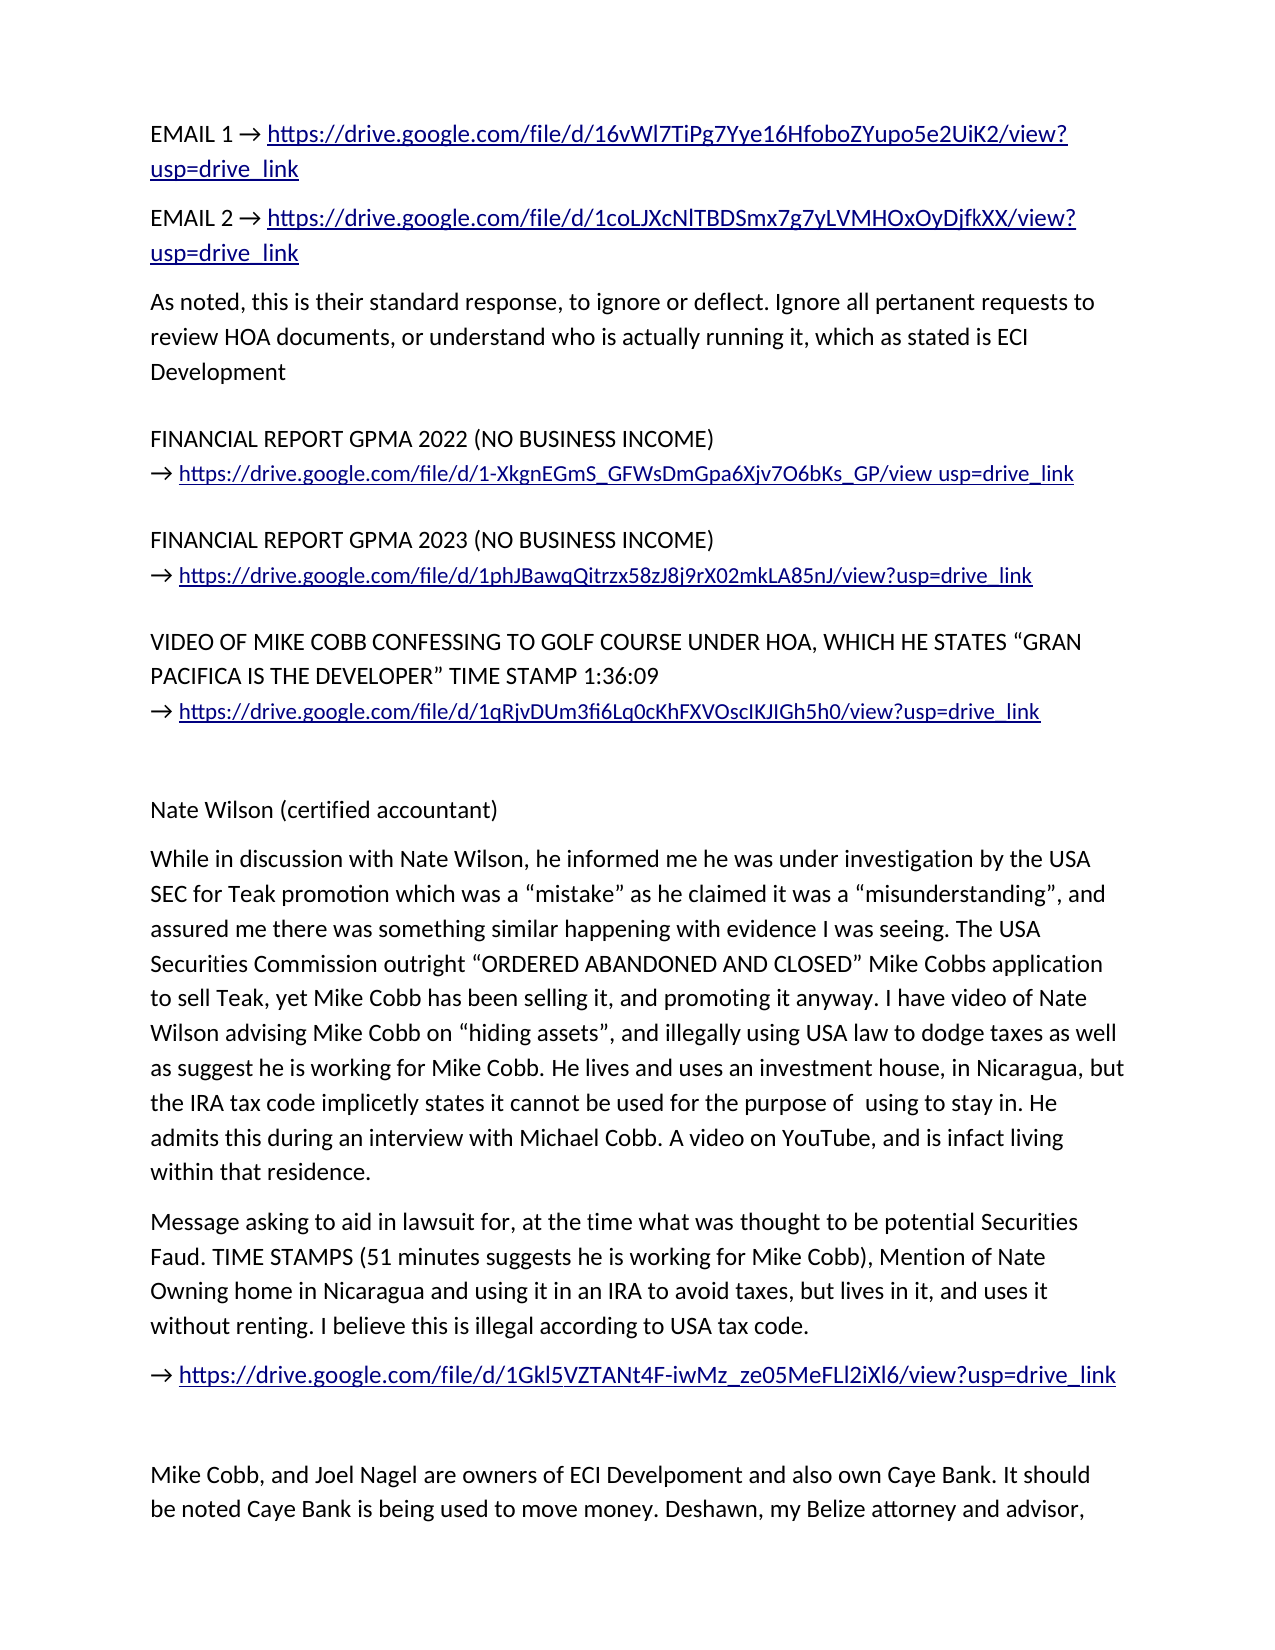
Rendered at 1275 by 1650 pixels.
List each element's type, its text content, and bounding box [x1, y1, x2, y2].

text EMAIL 2 → https://drive.google.com/file/d/1coLJXcNlTBDSmx7g7yLVMHOxOyDjfkXX/view? usp=drive_link [150, 202, 1083, 268]
text FINANCIAL REPORT GPMA 2023 (NO BUSINESS INCOME) [150, 524, 1105, 555]
text Message asking to aid in lawsuit for, at the time what was thought to be potential Securities Faud. TIME STAMPS (51 minutes suggests he is working for Mike Cobb), Mention of Nate Owning home in Nicaragua and using it in an IRA to avoid taxes, but lives in it, and uses it without renting. I believe this is illegal according to USA tax code. [150, 1206, 1088, 1341]
text EMAIL 1 → https://drive.google.com/file/d/16vWl7TiPg7Yye16HfoboZYupo5e2UiK2/view? usp=drive_link [150, 118, 1073, 183]
text → https://drive.google.com/file/d/1phJBawqQitrzx58zJ8j9rX02mkLA85nJ/view?usp=drive_link [150, 559, 1105, 589]
text Nate Wilson (certified accountant) [150, 794, 1188, 824]
text → https://drive.google.com/file/d/1Gkl5VZTANt4F-iwMz_ze05MeFLl2iXl6/view?usp=drive_link [150, 1359, 1188, 1390]
text While in discussion with Nate Wilson, he informed me he was under investigation by the USA SEC for Teak promotion which was a “mistake” as he claimed it was a “misunderstanding”, and assured me there was something similar happening with evidence I was seeing. The USA Securities Commission outright “ORDERED ABANDONED AND CLOSED” Mike Cobbs application to sell Teak, yet Mike Cobb has been selling it, and promoting it anyway. I have video of Nate Wilson advising Mike Cobb on “hiding assets”, and illegally using USA law to dodge taxes as well as suggest he is working for Mike Cobb. He lives and uses an investment house, in Nicaragua, but the IRA tax code implicetly states it cannot be used for the purpose of using to stay in. He admits this during an interview with Michael Cobb. A video on YouTube, and is infact living within that residence. [150, 843, 1129, 1187]
text As noted, this is their standard response, to ignore or deflect. Ignore all pertanent requests to review HOA documents, or understand who is actually running it, which as stated is ECI Development [150, 286, 1105, 387]
text FINANCIAL REPORT GPMA 2022 (NO BUSINESS INCOME) [150, 423, 1105, 453]
text VIDEO OF MIKE COBB CONFESSING TO GOLF COURSE UNDER HOA, WHICH HE STATES “GRAN PACIFICA IS THE DEVELOPER” TIME STAMP 1:36:09 [150, 626, 1105, 691]
text → https://drive.google.com/file/d/1-XkgnEGmS_GFWsDmGpa6Xjv7O6bKs_GP/view usp=drive_link [150, 457, 1105, 488]
text → https://drive.google.com/file/d/1qRjvDUm3fi6Lq0cKhFXVOscIKJIGh5h0/view?usp=drive_link [150, 695, 1105, 726]
text Mike Cobb, and Joel Nagel are owners of ECI Develpoment and also own Caye Bank. It should be noted Caye Bank is being used to move money. Deshawn, my Belize attorney and advisor, [150, 1459, 1124, 1524]
